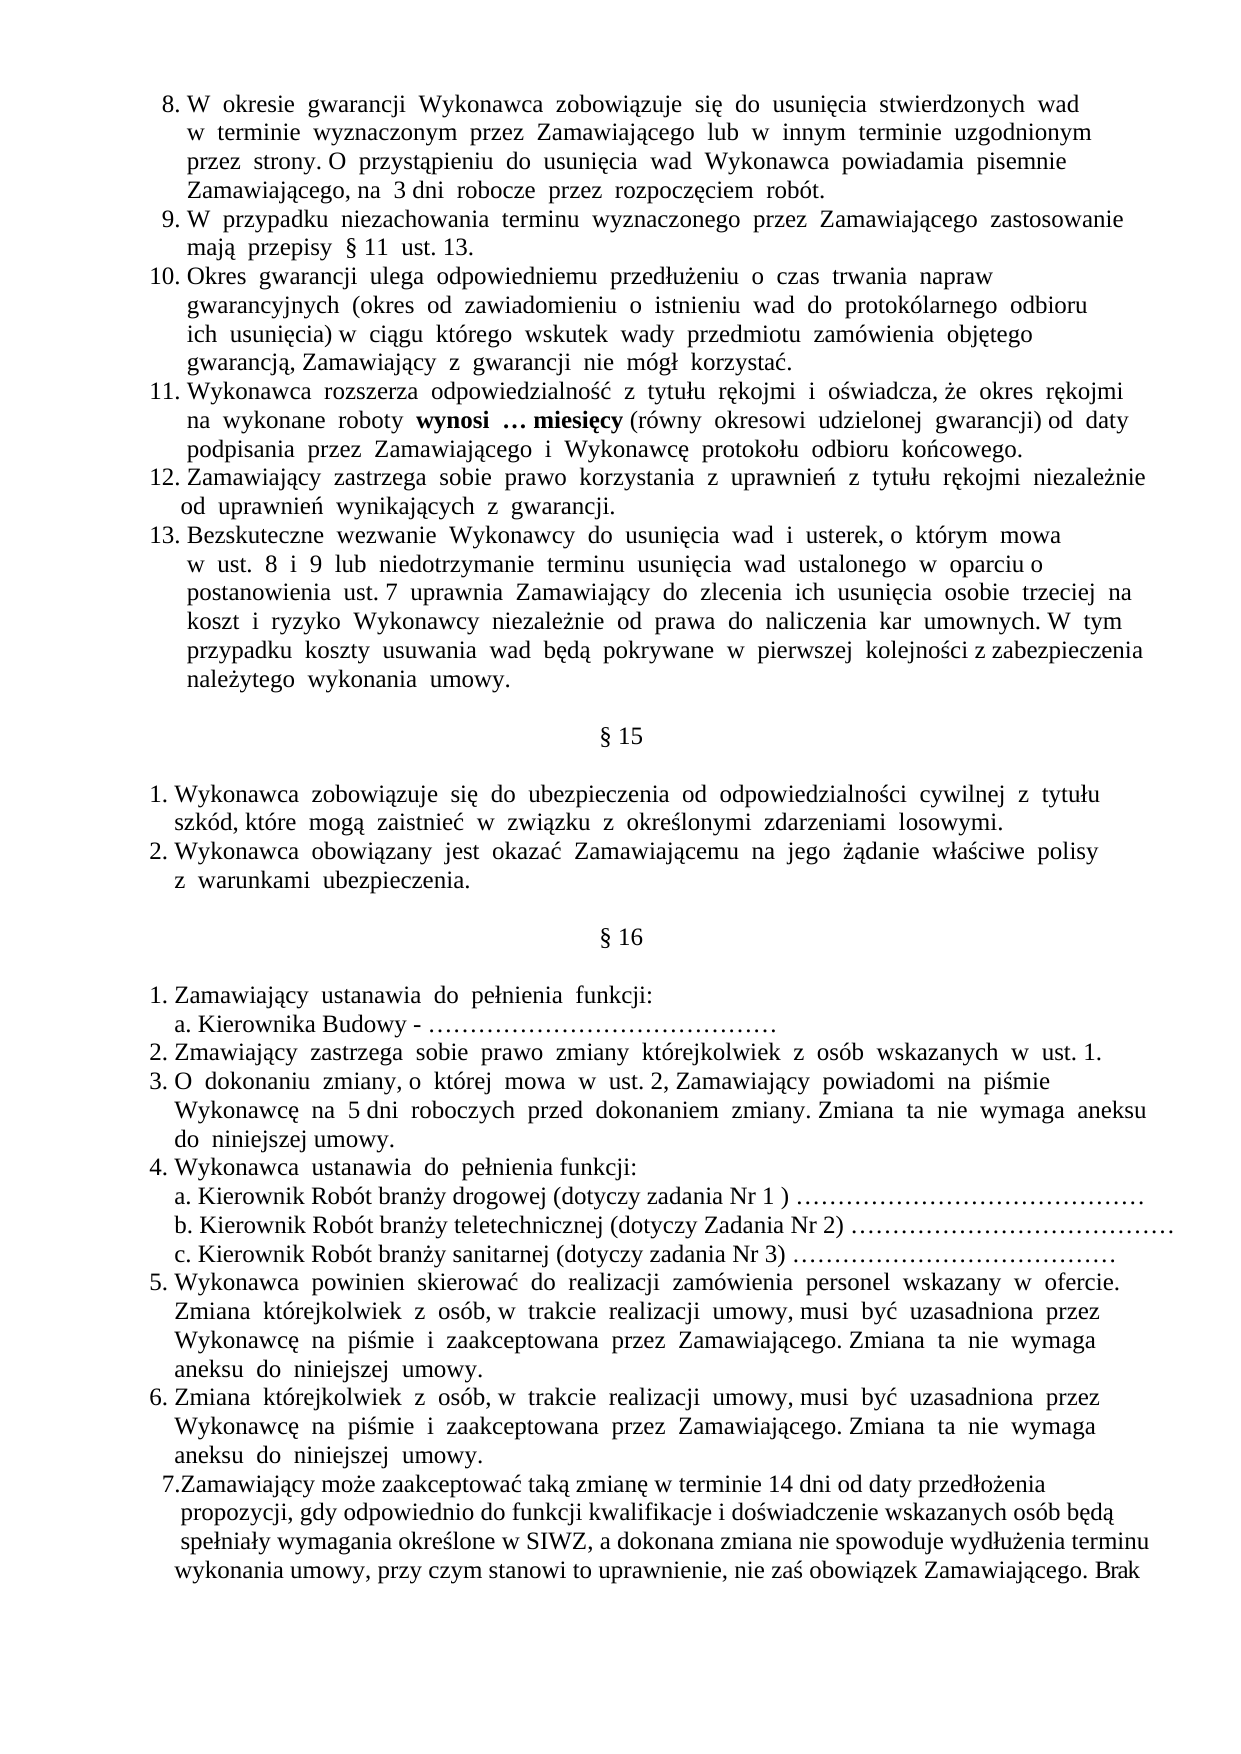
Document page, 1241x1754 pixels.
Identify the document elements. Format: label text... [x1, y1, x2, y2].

text ich usunięcia) w ciągu którego wskutek wady przedmiotu zamówienia objętego [149, 319, 1180, 347]
text 9. W przypadku niezachowania terminu wyznaczonego przez Zamawiającego zastosowanie [149, 204, 1180, 232]
text c. Kierownik Robót branży sanitarnej (dotyczy zadania Nr 3) ………………………………… [149, 1239, 1180, 1267]
text gwarancją, Zamawiający z gwarancji nie mógł korzystać. [149, 347, 1180, 376]
text 1. Zamawiający ustanawia do pełnienia funkcji: [149, 980, 1180, 1009]
text 5. Wykonawca powinien skierować do realizacji zamówienia personel wskazany w ofercie. [149, 1267, 1180, 1296]
text Wykonawcę na piśmie i zaakceptowana przez Zamawiającego. Zmiana ta nie wymaga [149, 1325, 1180, 1354]
text a. Kierownik Robót branży drogowej (dotyczy zadania Nr 1 ) …………………………………… [149, 1181, 1180, 1210]
text przez strony. O przystąpieniu do usunięcia wad Wykonawca powiadamia pisemnie [149, 146, 1180, 175]
text 1. Wykonawca zobowiązuje się do ubezpieczenia od odpowiedzialności cywilnej z tytułu [149, 779, 1180, 807]
text wykonania umowy, przy czym stanowi to uprawnienie, nie zaś obowiązek Zamawiającego. Brak [149, 1555, 1180, 1584]
text do niniejszej umowy. [149, 1124, 1180, 1152]
text aneksu do niniejszej umowy. [149, 1354, 1180, 1382]
text koszt i ryzyko Wykonawcy niezależnie od prawa do naliczenia kar umownych. W tym [149, 606, 1180, 635]
text Wykonawcę na 5 dni roboczych przed dokonaniem zmiany. Zmiana ta nie wymaga aneksu [149, 1095, 1180, 1124]
text aneksu do niniejszej umowy. [149, 1440, 1180, 1469]
text Zamawiającego, na 3 dni robocze przez rozpoczęciem robót. [149, 175, 1180, 204]
text 10. Okres gwarancji ulega odpowiedniemu przedłużeniu o czas trwania napraw [149, 261, 1180, 290]
text szkód, które mogą zaistnieć w związku z określonymi zdarzeniami losowymi. [149, 807, 1180, 836]
text gwarancyjnych (okres od zawiadomieniu o istnieniu wad do protokólarnego odbioru [149, 290, 1180, 319]
text należytego wykonania umowy. [149, 664, 1180, 692]
text 2. Zmawiający zastrzega sobie prawo zmiany którejkolwiek z osób wskazanych w ust. 1. [149, 1037, 1180, 1066]
text z warunkami ubezpieczenia. [149, 865, 1180, 894]
text 4. Wykonawca ustanawia do pełnienia funkcji: [149, 1152, 1180, 1181]
text 6. Zmiana którejkolwiek z osób, w trakcie realizacji umowy, musi być uzasadniona przez [149, 1382, 1180, 1411]
text 8. W okresie gwarancji Wykonawca zobowiązuje się do usunięcia stwierdzonych wad [149, 89, 1180, 117]
text mają przepisy § 11 ust. 13. [149, 232, 1180, 261]
text § 15 [149, 721, 1180, 750]
text 11. Wykonawca rozszerza odpowiedzialność z tytułu rękojmi i oświadcza, że okres rękojmi [149, 376, 1180, 405]
text w ust. 8 i 9 lub niedotrzymanie terminu usunięcia wad ustalonego w oparciu o [149, 549, 1180, 577]
text podpisania przez Zamawiającego i Wykonawcę protokołu odbioru końcowego. [149, 434, 1180, 462]
text 7.Zamawiający może zaakceptować taką zmianę w terminie 14 dni od daty przedłożenia [149, 1469, 1180, 1497]
text § 16 [149, 922, 1180, 951]
text 13. Bezskuteczne wezwanie Wykonawcy do usunięcia wad i usterek, o którym mowa [149, 520, 1180, 549]
text b. Kierownik Robót branży teletechnicznej (dotyczy Zadania Nr 2) ………………………………… [149, 1210, 1180, 1239]
text Wykonawcę na piśmie i zaakceptowana przez Zamawiającego. Zmiana ta nie wymaga [149, 1411, 1180, 1440]
text spełniały wymagania określone w SIWZ, a dokonana zmiana nie spowoduje wydłużenia terminu [149, 1526, 1180, 1555]
text przypadku koszty usuwania wad będą pokrywane w pierwszej kolejności z zabezpieczenia [149, 635, 1180, 664]
text a. Kierownika Budowy - …………………………………… [149, 1009, 1180, 1037]
text w terminie wyznaczonym przez Zamawiającego lub w innym terminie uzgodnionym [149, 117, 1180, 146]
text 2. Wykonawca obowiązany jest okazać Zamawiającemu na jego żądanie właściwe polisy [149, 836, 1180, 865]
text propozycji, gdy odpowiednio do funkcji kwalifikacje i doświadczenie wskazanych osób będą [149, 1497, 1180, 1526]
text postanowienia ust. 7 uprawnia Zamawiający do zlecenia ich usunięcia osobie trzeciej na [149, 577, 1180, 606]
text 12. Zamawiający zastrzega sobie prawo korzystania z uprawnień z tytułu rękojmi niezależnie od uprawnień wynikających z gwarancji. [149, 462, 1180, 520]
text na wykonane roboty wynosi … miesięcy (równy okresowi udzielonej gwarancji) od daty [149, 405, 1180, 434]
text 3. O dokonaniu zmiany, o której mowa w ust. 2, Zamawiający powiadomi na piśmie [149, 1066, 1180, 1095]
text Zmiana którejkolwiek z osób, w trakcie realizacji umowy, musi być uzasadniona przez [149, 1296, 1180, 1325]
